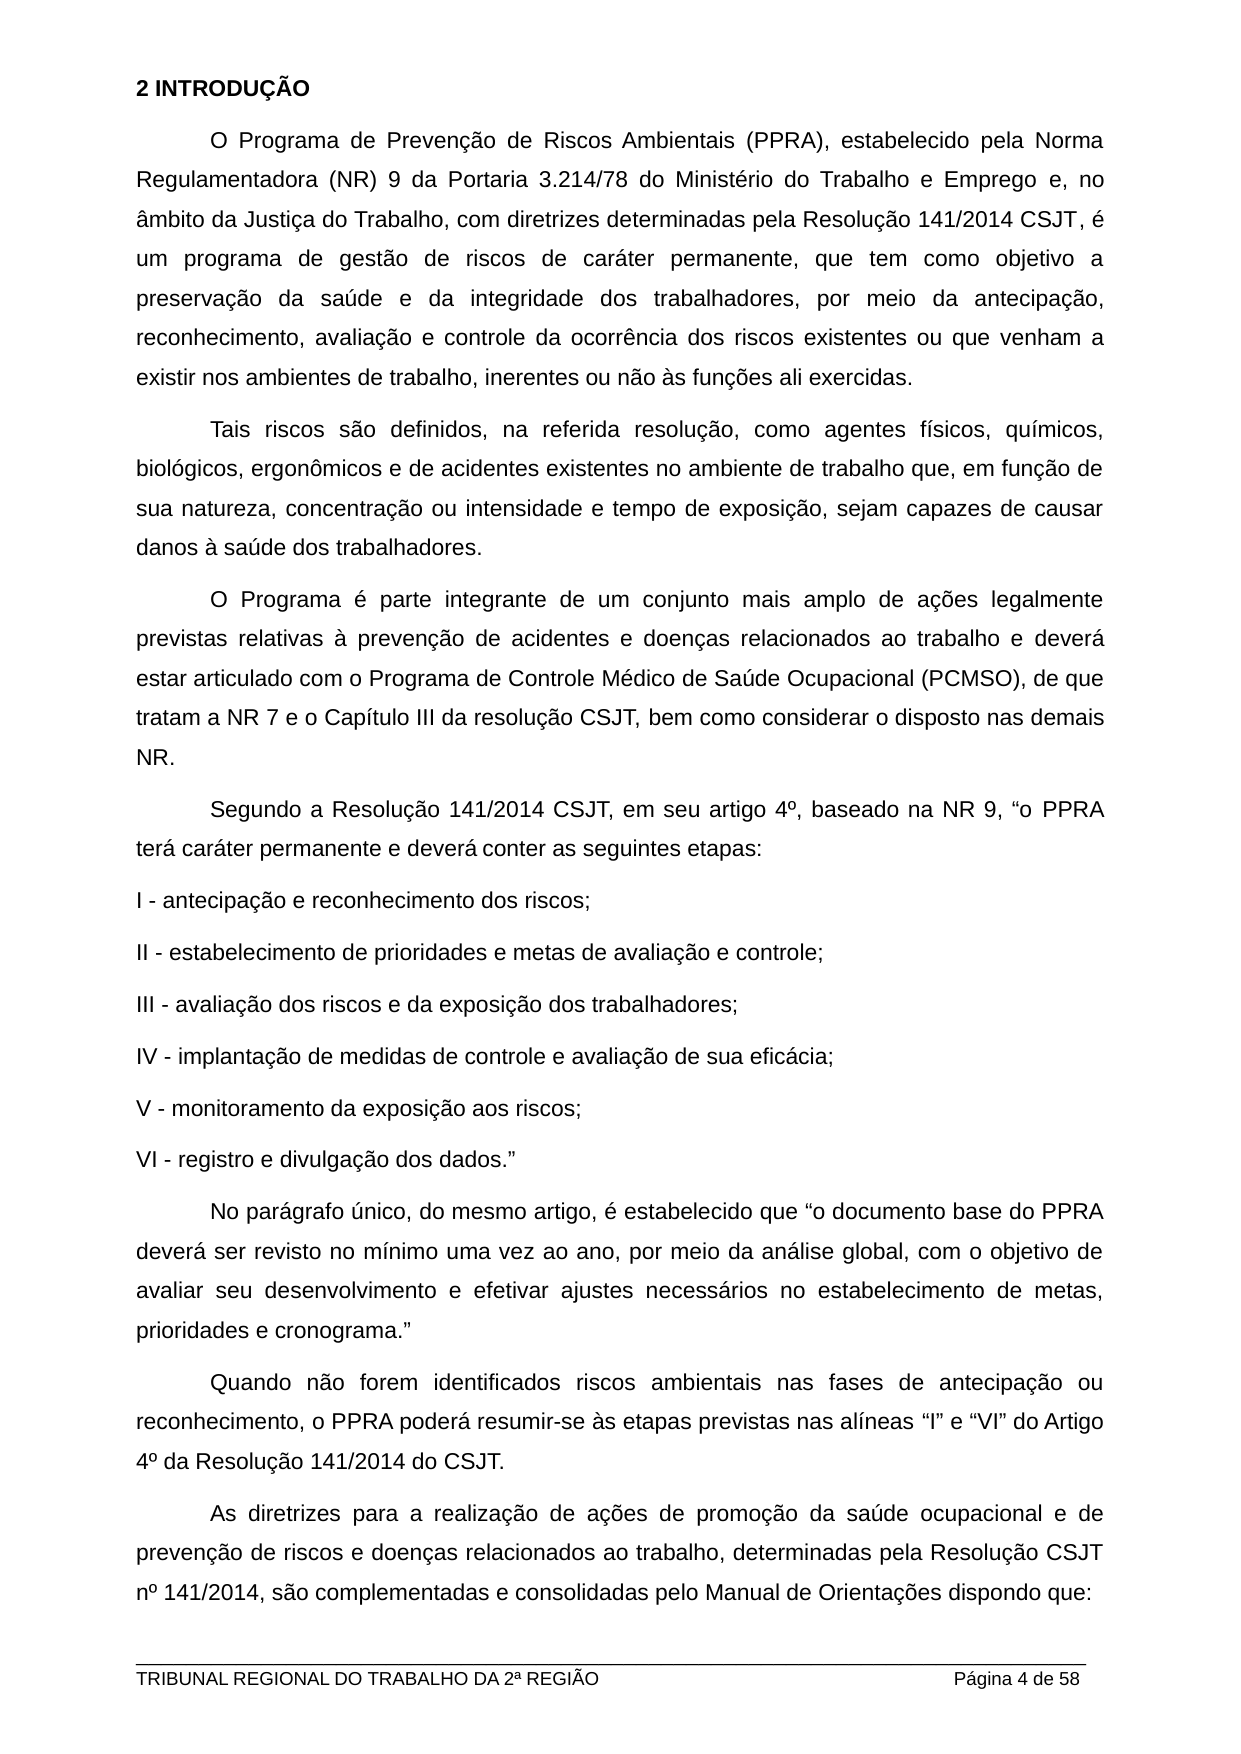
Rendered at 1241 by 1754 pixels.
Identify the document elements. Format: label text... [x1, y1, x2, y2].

text Quando não forem identificados riscos ambientais nas fases de antecipação ou reconhecimento, o PPRA poderá resumir-se às etapas previstas nas alíneas “I” e “VI” do Artigo 4º da Resolução 141/2014 do CSJT. [136, 1369, 1104, 1474]
text VI - registro e divulgação dos dados.” [136, 1146, 1104, 1173]
text I - antecipação e reconhecimento dos riscos; [136, 887, 1104, 913]
text Segundo a Resolução 141/2014 CSJT, em seu artigo 4º, baseado na NR 9, “o PPRA terá caráter permanente e deverá conter as seguintes etapas: [136, 796, 1104, 862]
text 2 INTRODUÇÃO [136, 75, 1104, 101]
text V - monitoramento da exposição aos riscos; [136, 1094, 1104, 1121]
text IV - implantação de medidas de controle e avaliação de sua eficácia; [136, 1043, 1104, 1069]
text O Programa de Prevenção de Riscos Ambientais (PPRA), estabelecido pela Norma Regulamentadora (NR) 9 da Portaria 3.214/78 do Ministério do Trabalho e Emprego e, no âmbito da Justiça do Trabalho, com diretrizes determinadas pela Resolução 141/2014 CSJT, é um programa de gestão de riscos de caráter permanente, que tem como objetivo a preservação da saúde e da integridade dos trabalhadores, por meio da antecipação, reconhecimento, avaliação e controle da ocorrência dos riscos existentes ou que venham a existir nos ambientes de trabalho, inerentes ou não às funções ali exercidas. [136, 127, 1104, 390]
text O Programa é parte integrante de um conjunto mais amplo de ações legalmente previstas relativas à prevenção de acidentes e doenças relacionados ao trabalho e deverá estar articulado com o Programa de Controle Médico de Saúde Ocupacional (PCMSO), de que tratam a NR 7 e o Capítulo III da resolução CSJT, bem como considerar o disposto nas demais NR. [136, 586, 1104, 770]
text As diretrizes para a realização de ações de promoção da saúde ocupacional e de prevenção de riscos e doenças relacionados ao trabalho, determinadas pela Resolução CSJT nº 141/2014, são complementadas e consolidadas pelo Manual de Orientações dispondo que: [136, 1499, 1104, 1605]
text Tais riscos são definidos, na referida resolução, como agentes físicos, químicos, biológicos, ergonômicos e de acidentes existentes no ambiente de trabalho que, em função de sua natureza, concentração ou intensidade e tempo de exposição, sejam capazes de causar danos à saúde dos trabalhadores. [136, 416, 1104, 560]
text No parágrafo único, do mesmo artigo, é estabelecido que “o documento base do PPRA deverá ser revisto no mínimo uma vez ao ano, por meio da análise global, com o objetivo de avaliar seu desenvolvimento e efetivar ajustes necessários no estabelecimento de metas, prioridades e cronograma.” [136, 1198, 1104, 1343]
text III - avaliação dos riscos e da exposição dos trabalhadores; [136, 991, 1104, 1017]
text II - estabelecimento de prioridades e metas de avaliação e controle; [136, 939, 1104, 965]
